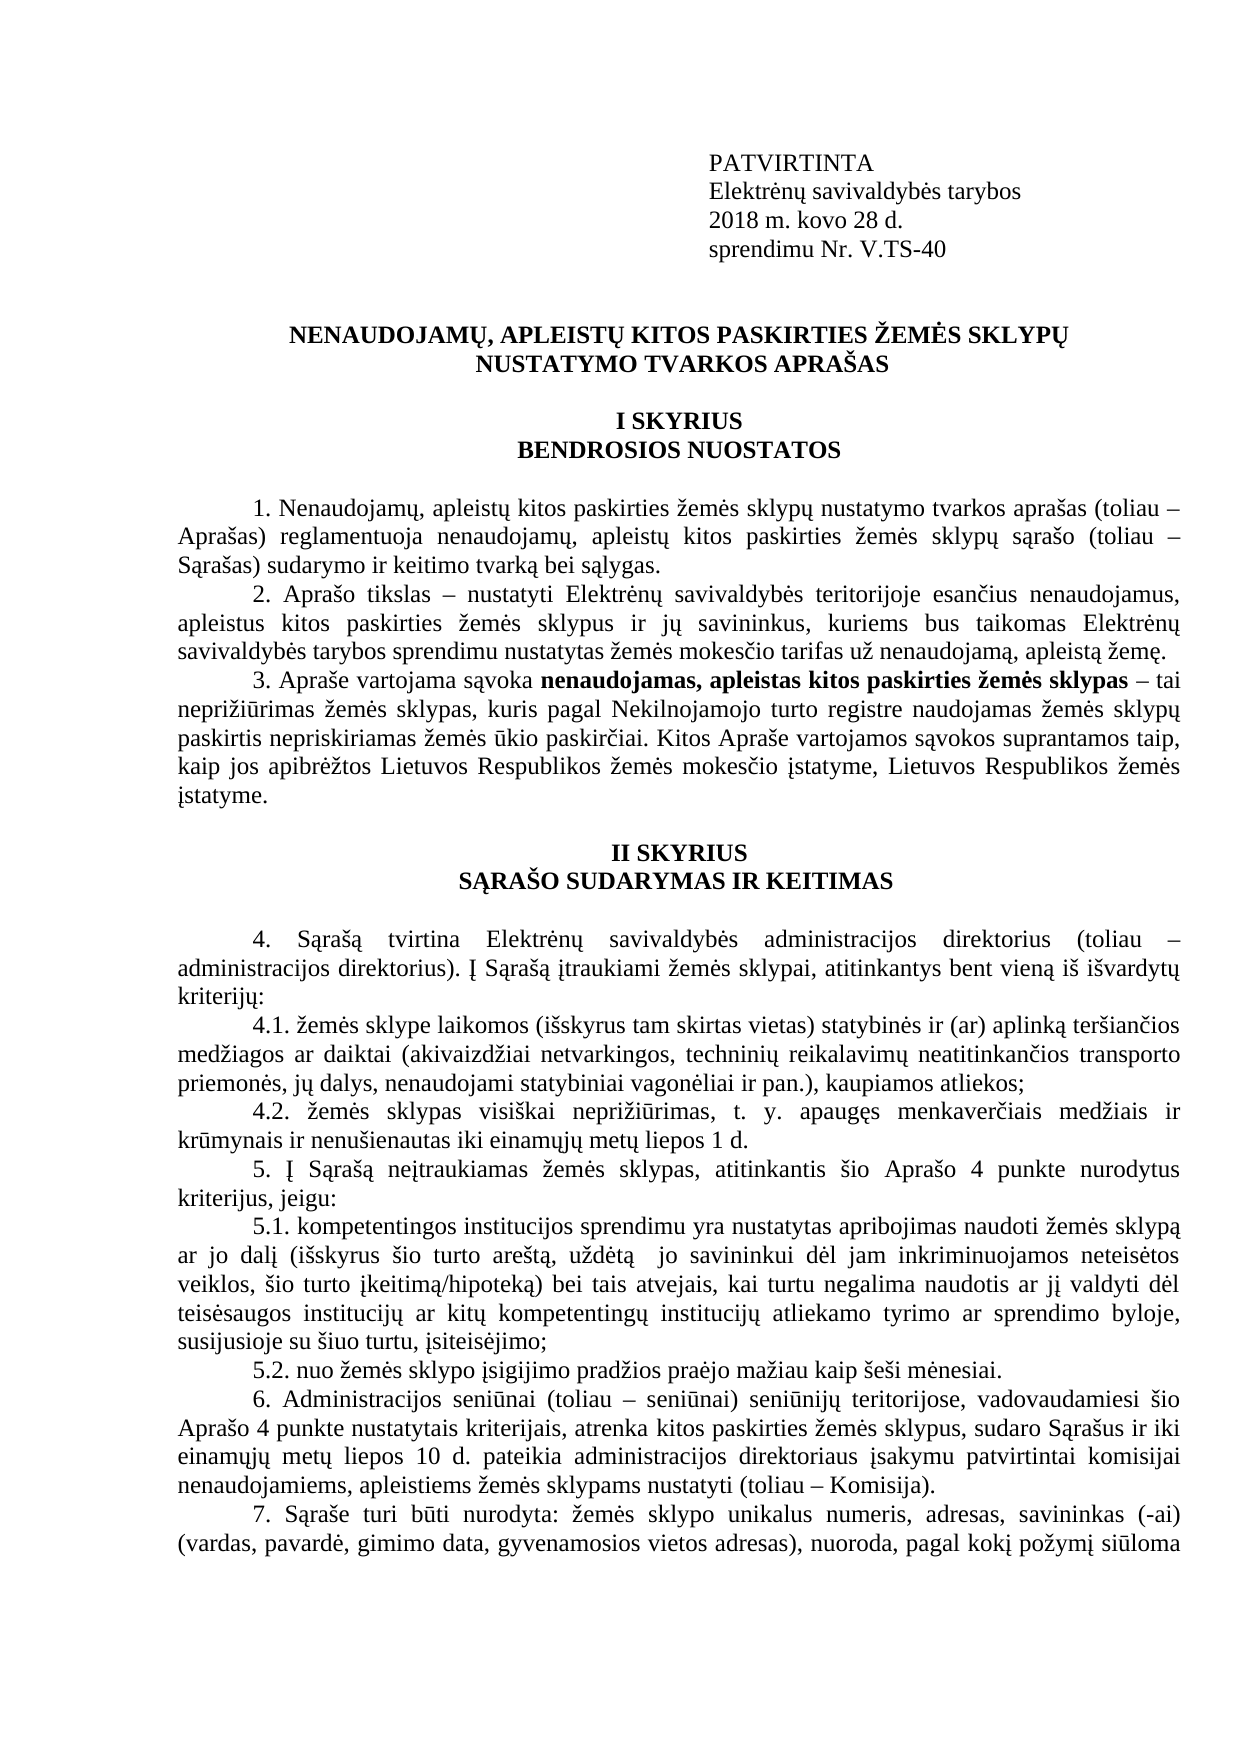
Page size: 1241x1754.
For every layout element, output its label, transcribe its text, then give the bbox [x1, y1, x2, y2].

text NUSTATYMO TVARKOS APRAŠAS [177, 349, 1181, 378]
text sprendimu Nr. V.TS-40 [177, 234, 1181, 263]
text I SKYRIUS [177, 406, 1181, 435]
text 5.2. nuo žemės sklypo įsigijimo pradžios praėjo mažiau kaip šeši mėnesiai. [177, 1355, 1181, 1384]
text NENAUDOJAMŲ, APLEISTŲ KITOS PASKIRTIES ŽEMĖS SKLYPŲ [177, 320, 1181, 349]
text 1. Nenaudojamų, apleistų kitos paskirties žemės sklypų nustatymo tvarkos aprašas (toliau – Aprašas) reglamentuoja nenaudojamų, apleistų kitos paskirties žemės sklypų sąrašo (toliau – Sąrašas) sudarymo ir keitimo tvarką bei sąlygas. [177, 493, 1181, 579]
text Elektrėnų savivaldybės tarybos [177, 176, 1181, 205]
text 2018 m. kovo 28 d. [177, 205, 1181, 234]
text 4.2. žemės sklypas visiškai neprižiūrimas, t. y. apaugęs menkaverčiais medžiais ir krūmynais ir nenušienautas iki einamųjų metų liepos 1 d. [177, 1096, 1181, 1154]
text 5. Į Sąrašą neįtraukiamas žemės sklypas, atitinkantis šio Aprašo 4 punkte nurodytus kriterijus, jeigu: [177, 1154, 1181, 1211]
text 4.1. žemės sklype laikomos (išskyrus tam skirtas vietas) statybinės ir (ar) aplinką teršiančios medžiagos ar daiktai (akivaizdžiai netvarkingos, techninių reikalavimų neatitinkančios transporto priemonės, jų dalys, nenaudojami statybiniai vagonėliai ir pan.), kaupiamos atliekos; [177, 1010, 1181, 1096]
text 5.1. kompetentingos institucijos sprendimu yra nustatytas apribojimas naudoti žemės sklypą ar jo dalį (išskyrus šio turto areštą, uždėtą jo savininkui dėl jam inkriminuojamos neteisėtos veiklos, šio turto įkeitimą/hipoteką) bei tais atvejais, kai turtu negalima naudotis ar jį valdyti dėl teisėsaugos institucijų ar kitų kompetentingų institucijų atliekamo tyrimo ar sprendimo byloje, susijusioje su šiuo turtu, įsiteisėjimo; [177, 1211, 1181, 1355]
text 6. Administracijos seniūnai (toliau – seniūnai) seniūnijų teritorijose, vadovaudamiesi šio Aprašo 4 punkte nustatytais kriterijais, atrenka kitos paskirties žemės sklypus, sudaro Sąrašus ir iki einamųjų metų liepos 10 d. pateikia administracijos direktoriaus įsakymu patvirtintai komisijai nenaudojamiems, apleistiems žemės sklypams nustatyti (toliau – Komisija). [177, 1384, 1181, 1499]
text 7. Sąraše turi būti nurodyta: žemės sklypo unikalus numeris, adresas, savininkas (-ai) (vardas, pavardė, gimimo data, gyvenamosios vietos adresas), nuoroda, pagal kokį požymį siūloma [177, 1499, 1181, 1556]
text II SKYRIUS [177, 838, 1181, 866]
text PATVIRTINTA [177, 148, 1181, 176]
text SĄRAŠO SUDARYMAS IR KEITIMAS [177, 866, 1181, 895]
text 3. Apraše vartojama sąvoka nenaudojamas, apleistas kitos paskirties žemės sklypas – tai neprižiūrimas žemės sklypas, kuris pagal Nekilnojamojo turto registre naudojamas žemės sklypų paskirtis nepriskiriamas žemės ūkio paskirčiai. Kitos Apraše vartojamos sąvokos suprantamos taip, kaip jos apibrėžtos Lietuvos Respublikos žemės mokesčio įstatyme, Lietuvos Respublikos žemės įstatyme. [177, 665, 1181, 809]
text BENDROSIOS NUOSTATOS [177, 435, 1181, 464]
text 2. Aprašo tikslas – nustatyti Elektrėnų savivaldybės teritorijoje esančius nenaudojamus, apleistus kitos paskirties žemės sklypus ir jų savininkus, kuriems bus taikomas Elektrėnų savivaldybės tarybos sprendimu nustatytas žemės mokesčio tarifas už nenaudojamą, apleistą žemę. [177, 579, 1181, 665]
text 4. Sąrašą tvirtina Elektrėnų savivaldybės administracijos direktorius (toliau – administracijos direktorius). Į Sąrašą įtraukiami žemės sklypai, atitinkantys bent vieną iš išvardytų kriterijų: [177, 924, 1181, 1010]
